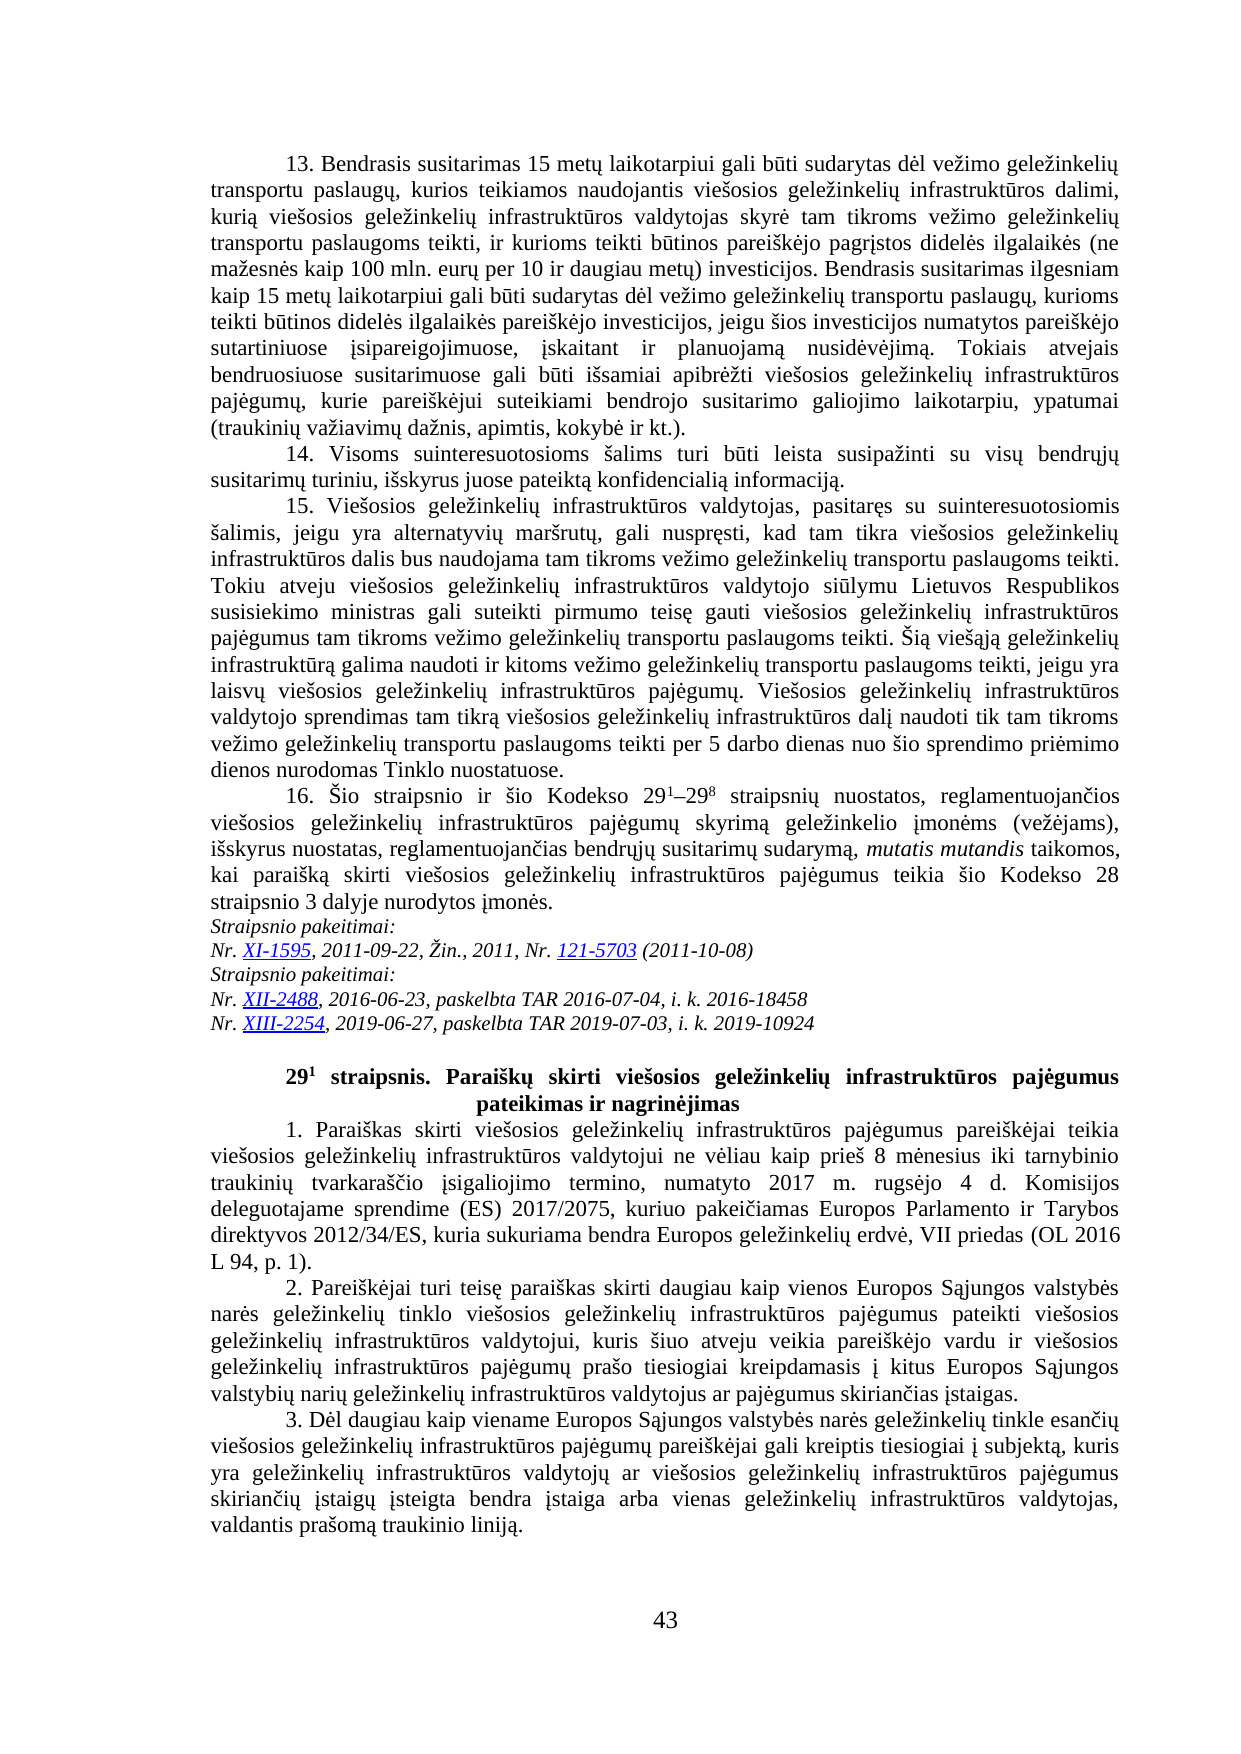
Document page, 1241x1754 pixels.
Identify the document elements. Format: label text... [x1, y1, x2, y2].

text 3. Dėl daugiau kaip viename Europos Sąjungos valstybės narės geležinkelių tinkle esančių viešosios geležinkelių infrastruktūros pajėgumų pareiškėjai gali kreiptis tiesiogiai į subjektą, kuris yra geležinkelių infrastruktūros valdytojų ar viešosios geležinkelių infrastruktūros pajėgumus skiriančių įstaigų įsteigta bendra įstaiga arba vienas geležinkelių infrastruktūros valdytojas, valdantis prašomą traukinio liniją. [210, 1406, 1120, 1538]
text Straipsnio pakeitimai: [210, 914, 1120, 938]
text Nr. XII-2488, 2016-06-23, paskelbta TAR 2016-07-04, i. k. 2016-18458 [210, 986, 1120, 1011]
text 15. Viešosios geležinkelių infrastruktūros valdytojas, pasitaręs su suinteresuotosiomis šalimis, jeigu yra alternatyvių maršrutų, gali nuspręsti, kad tam tikra viešosios geležinkelių infrastruktūros dalis bus naudojama tam tikroms vežimo geležinkelių transportu paslaugoms teikti. Tokiu atveju viešosios geležinkelių infrastruktūros valdytojo siūlymu Lietuvos Respublikos susisiekimo ministras gali suteikti pirmumo teisę gauti viešosios geležinkelių infrastruktūros pajėgumus tam tikroms vežimo geležinkelių transportu paslaugoms teikti. Šią viešąją geležinkelių infrastruktūrą galima naudoti ir kitoms vežimo geležinkelių transportu paslaugoms teikti, jeigu yra laisvų viešosios geležinkelių infrastruktūros pajėgumų. Viešosios geležinkelių infrastruktūros valdytojo sprendimas tam tikrą viešosios geležinkelių infrastruktūros dalį naudoti tik tam tikroms vežimo geležinkelių transportu paslaugoms teikti per 5 darbo dienas nuo šio sprendimo priėmimo dienos nurodomas Tinklo nuostatuose. [210, 493, 1120, 782]
text Nr. XIII-2254, 2019-06-27, paskelbta TAR 2019-07-03, i. k. 2019-10924 [210, 1011, 1120, 1034]
text Nr. XI-1595, 2011-09-22, Žin., 2011, Nr. 121-5703 (2011-10-08) [210, 938, 1120, 962]
text 2. Pareiškėjai turi teisę paraiškas skirti daugiau kaip vienos Europos Sąjungos valstybės narės geležinkelių tinklo viešosios geležinkelių infrastruktūros pajėgumus pateikti viešosios geležinkelių infrastruktūros valdytojui, kuris šiuo atveju veikia pareiškėjo vardu ir viešosios geležinkelių infrastruktūros pajėgumų prašo tiesiogiai kreipdamasis į kitus Europos Sąjungos valstybių narių geležinkelių infrastruktūros valdytojus ar pajėgumus skiriančias įstaigas. [210, 1274, 1120, 1406]
text 14. Visoms suinteresuotosioms šalims turi būti leista susipažinti su visų bendrųjų susitarimų turiniu, išskyrus juose pateiktą konfidencialią informaciją. [210, 440, 1120, 493]
text 13. Bendrasis susitarimas 15 metų laikotarpiui gali būti sudarytas dėl vežimo geležinkelių transportu paslaugų, kurios teikiamos naudojantis viešosios geležinkelių infrastruktūros dalimi, kurią viešosios geležinkelių infrastruktūros valdytojas skyrė tam tikroms vežimo geležinkelių transportu paslaugoms teikti, ir kurioms teikti būtinos pareiškėjo pagrįstos didelės ilgalaikės (ne mažesnės kaip 100 mln. eurų per 10 ir daugiau metų) investicijos. Bendrasis susitarimas ilgesniam kaip 15 metų laikotarpiui gali būti sudarytas dėl vežimo geležinkelių transportu paslaugų, kurioms teikti būtinos didelės ilgalaikės pareiškėjo investicijos, jeigu šios investicijos numatytos pareiškėjo sutartiniuose įsipareigojimuose, įskaitant ir planuojamą nusidėvėjimą. Tokiais atvejais bendruosiuose susitarimuose gali būti išsamiai apibrėžti viešosios geležinkelių infrastruktūros pajėgumų, kurie pareiškėjui suteikiami bendrojo susitarimo galiojimo laikotarpiu, ypatumai (traukinių važiavimų dažnis, apimtis, kokybė ir kt.). [210, 150, 1120, 440]
text 16. Šio straipsnio ir šio Kodekso 291–298 straipsnių nuostatos, reglamentuojančios viešosios geležinkelių infrastruktūros pajėgumų skyrimą geležinkelio įmonėms (vežėjams), išskyrus nuostatas, reglamentuojančias bendrųjų susitarimų sudarymą, mutatis mutandis taikomos, kai paraišką skirti viešosios geležinkelių infrastruktūros pajėgumus teikia šio Kodekso 28 straipsnio 3 dalyje nurodytos įmonės. [210, 782, 1120, 914]
text 291 straipsnis. Paraiškų skirti viešosios geležinkelių infrastruktūros pajėgumus pateikimas ir nagrinėjimas [285, 1063, 1120, 1116]
text 1. Paraiškas skirti viešosios geležinkelių infrastruktūros pajėgumus pareiškėjai teikia viešosios geležinkelių infrastruktūros valdytojui ne vėliau kaip prieš 8 mėnesius iki tarnybinio traukinių tvarkaraščio įsigaliojimo termino, numatyto 2017 m. rugsėjo 4 d. Komisijos deleguotajame sprendime (ES) 2017/2075, kuriuo pakeičiamas Europos Parlamento ir Tarybos direktyvos 2012/34/ES, kuria sukuriama bendra Europos geležinkelių erdvė, VII priedas (OL 2016 L 94, p. 1). [210, 1116, 1120, 1274]
text Straipsnio pakeitimai: [210, 962, 1120, 986]
